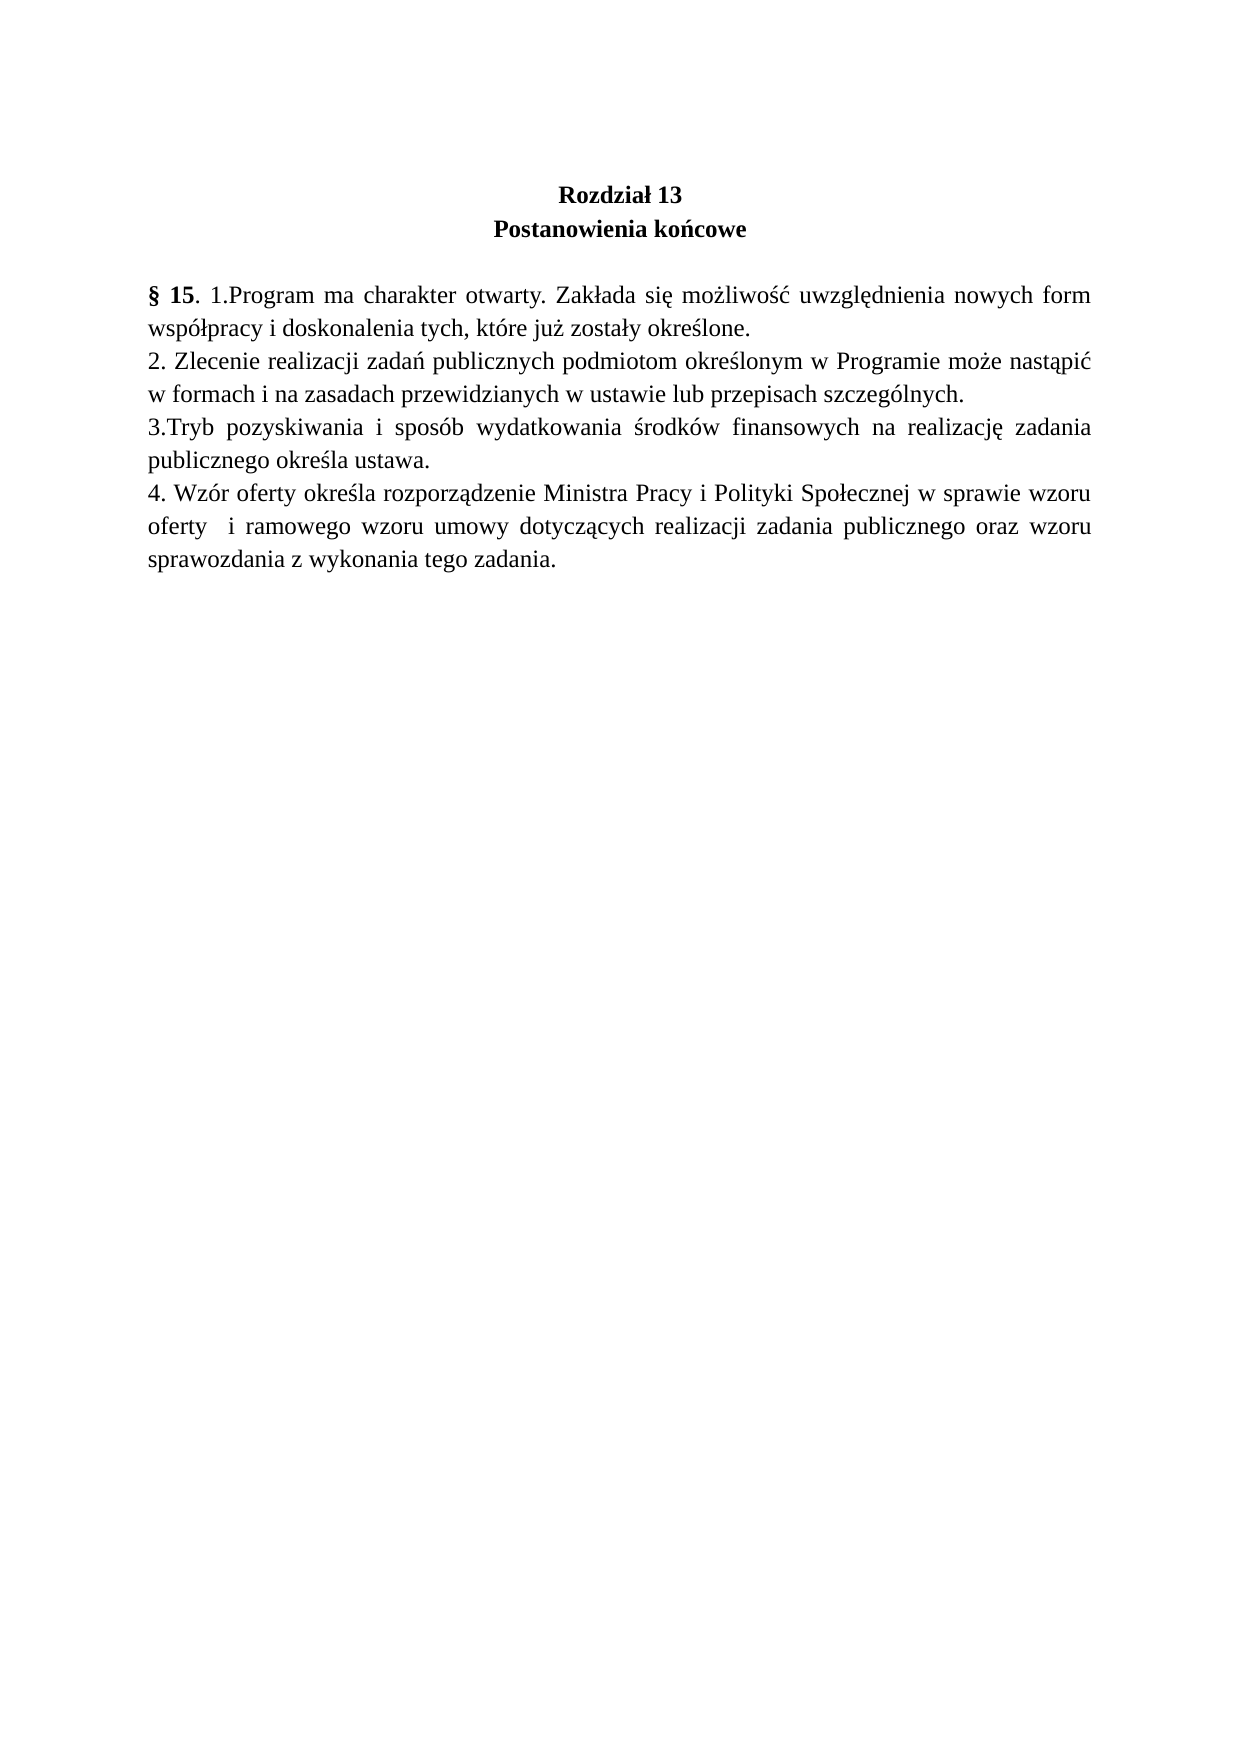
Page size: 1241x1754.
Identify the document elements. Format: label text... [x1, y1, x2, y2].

text 2. Zlecenie realizacji zadań publicznych podmiotom określonym w Programie może nastąpić w formach i na zasadach przewidzianych w ustawie lub przepisach szczególnych. [148, 346, 1093, 407]
text Postanowienia końcowe [148, 214, 1093, 242]
text § 15. 1.Program ma charakter otwarty. Zakłada się możliwość uwzględnienia nowych form współpracy i doskonalenia tych, które już zostały określone. [148, 280, 1093, 341]
text Rozdział 13 [148, 181, 1093, 209]
text 3.Tryb pozyskiwania i sposób wydatkowania środków finansowych na realizację zadania publicznego określa ustawa. [148, 412, 1093, 473]
text 4. Wzór oferty określa rozporządzenie Ministra Pracy i Polityki Społecznej w sprawie wzoru oferty i ramowego wzoru umowy dotyczących realizacji zadania publicznego oraz wzoru sprawozdania z wykonania tego zadania. [148, 478, 1093, 573]
